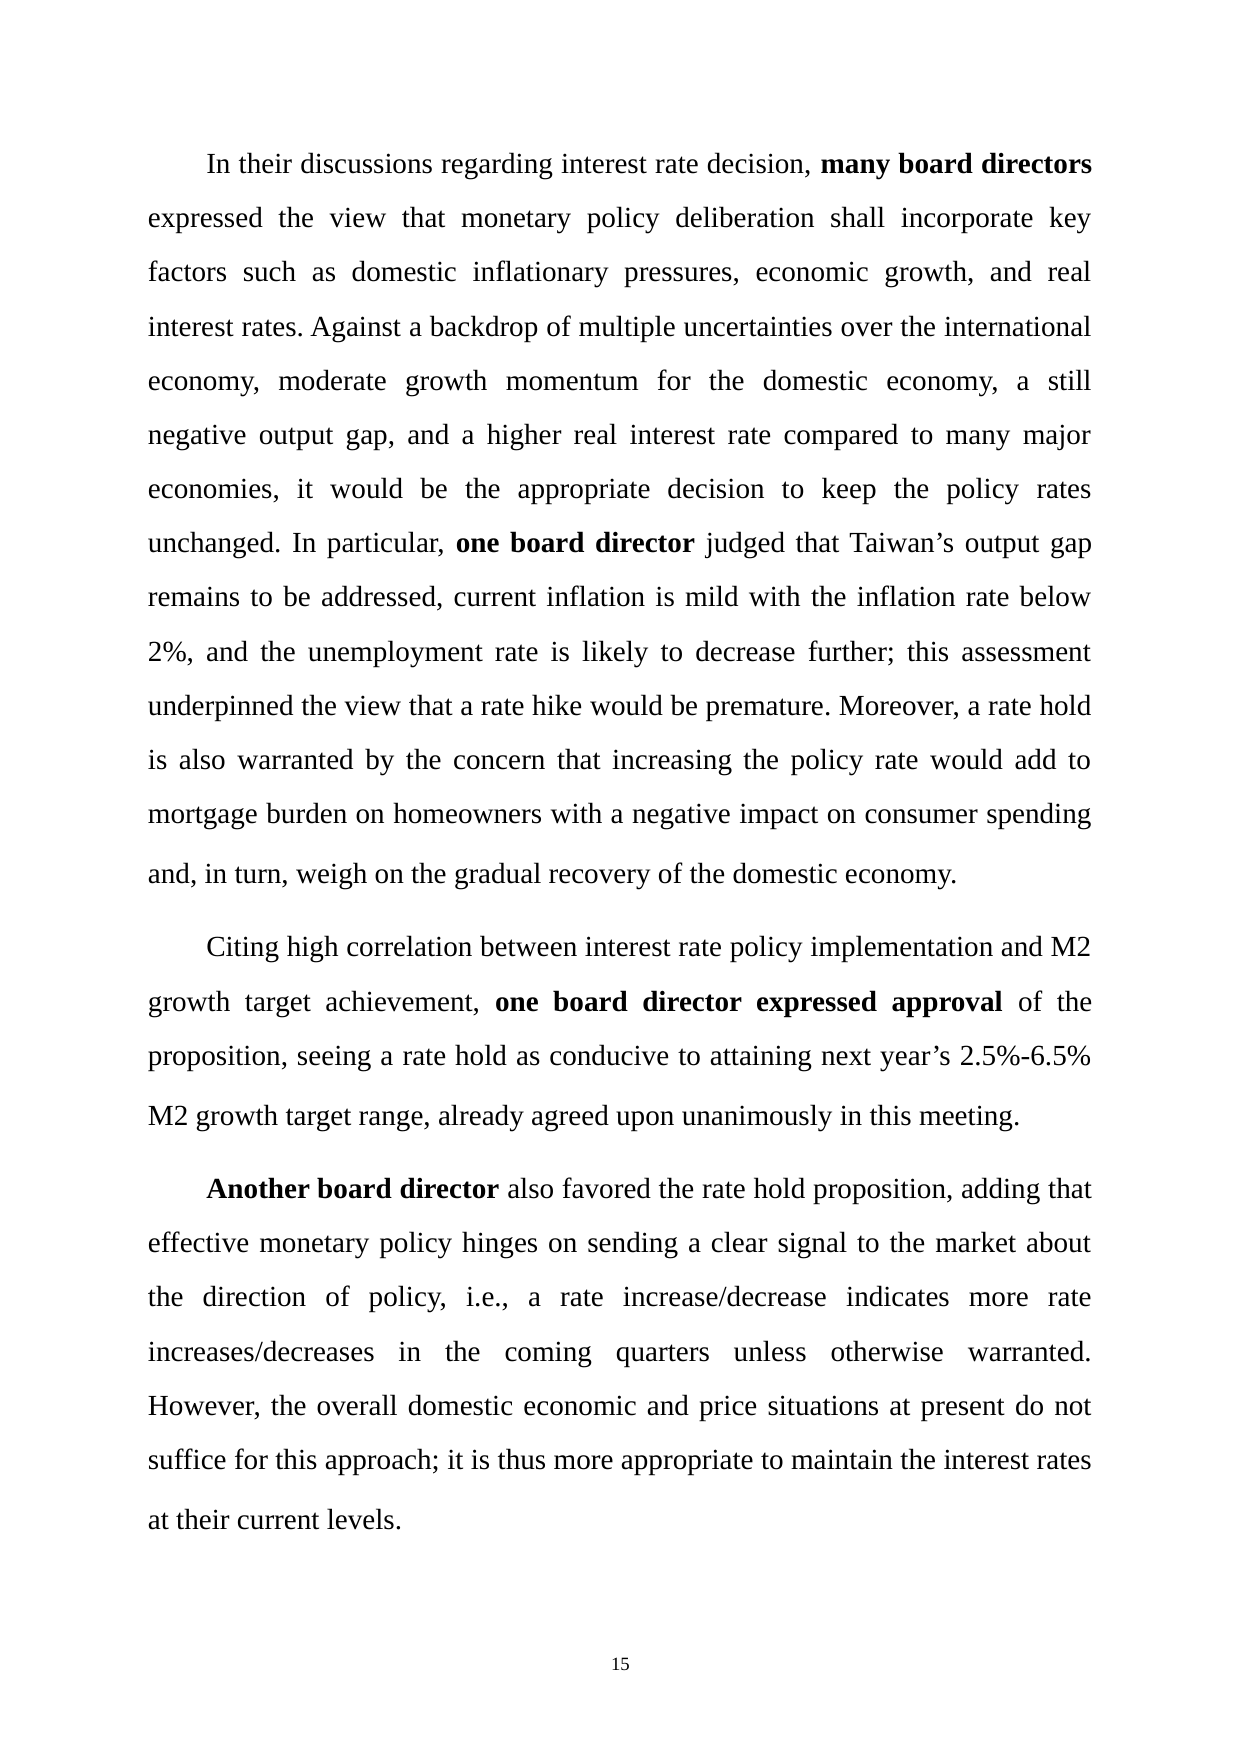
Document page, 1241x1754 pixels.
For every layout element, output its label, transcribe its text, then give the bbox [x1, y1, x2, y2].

text In their discussions regarding interest rate decision, many board directors expressed the view that monetary policy deliberation shall incorporate key factors such as domestic inflationary pressures, economic growth, and real interest rates. Against a backdrop of multiple uncertainties over the international economy, moderate growth momentum for the domestic economy, a still negative output gap, and a higher real interest rate compared to many major economies, it would be the appropriate decision to keep the policy rates unchanged. In particular, one board director judged that Taiwan’s output gap remains to be addressed, current inflation is mild with the inflation rate below 2%, and the unemployment rate is likely to decrease further; this assessment underpinned the view that a rate hike would be premature. Moreover, a rate hold is also warranted by the concern that increasing the policy rate would add to mortgage burden on homeowners with a negative impact on consumer spending and, in turn, weigh on the gradual recovery of the domestic economy. [148, 136, 1092, 894]
text Citing high correlation between interest rate policy implementation and M2 growth target achievement, one board director expressed approval of the proposition, seeing a rate hold as conducive to attaining next year’s 2.5%-6.5% M2 growth target range, already agreed upon unanimously in this meeting. [148, 919, 1092, 1136]
text Another board director also favored the rate hold proposition, adding that effective monetary policy hinges on sending a clear signal to the market about the direction of policy, i.e., a rate increase/decrease indicates more rate increases/decreases in the coming quarters unless otherwise warranted. However, the overall domestic economic and price situations at present do not suffice for this approach; it is thus more appropriate to maintain the interest rates at their current levels. [148, 1161, 1092, 1540]
